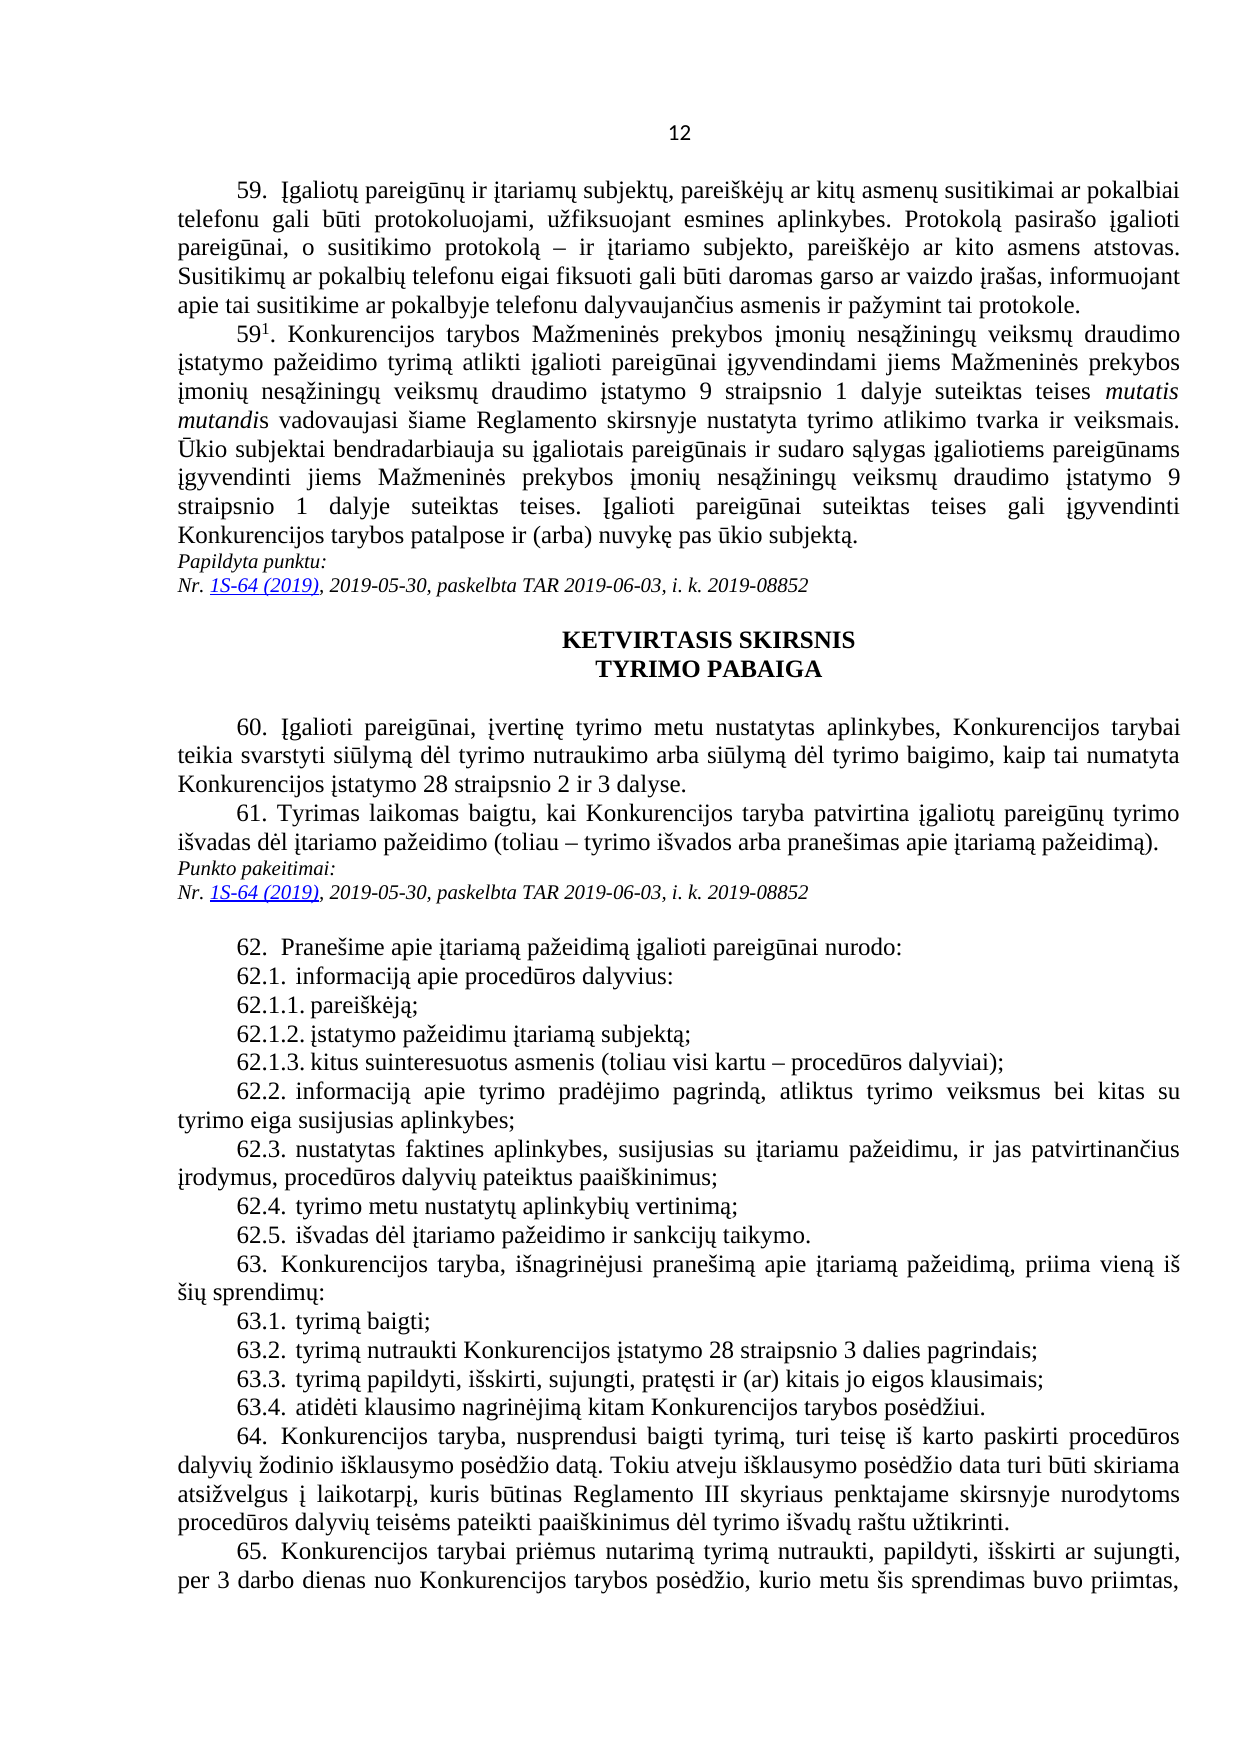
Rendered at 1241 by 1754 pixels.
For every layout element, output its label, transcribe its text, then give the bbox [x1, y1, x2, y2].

text Nr. 1S-64 (2019), 2019-05-30, paskelbta TAR 2019-06-03, i. k. 2019-08852 [177, 879, 1181, 904]
text Punkto pakeitimai: [177, 856, 1181, 879]
text 59. Įgaliotų pareigūnų ir įtariamų subjektų, pareiškėjų ar kitų asmenų susitikimai ar pokalbiai telefonu gali būti protokoluojami, užfiksuojant esmines aplinkybes. Protokolą pasirašo įgalioti pareigūnai, o susitikimo protokolą – ir įtariamo subjekto, pareiškėjo ar kito asmens atstovas. Susitikimų ar pokalbių telefonu eigai fiksuoti gali būti daromas garso ar vaizdo įrašas, informuojant apie tai susitikime ar pokalbyje telefonu dalyvaujančius asmenis ir pažymint tai protokole. [177, 175, 1181, 319]
text 62.1.1. pareiškėją; [177, 990, 1181, 1019]
text 62.1.3. kitus suinteresuotus asmenis (toliau visi kartu – procedūros dalyviai); [177, 1047, 1181, 1076]
text 62.5. išvadas dėl įtariamo pažeidimo ir sankcijų taikymo. [177, 1220, 1181, 1249]
text 60. Įgalioti pareigūnai, įvertinę tyrimo metu nustatytas aplinkybes, Konkurencijos tarybai teikia svarstyti siūlymą dėl tyrimo nutraukimo arba siūlymą dėl tyrimo baigimo, kaip tai numatyta Konkurencijos įstatymo 28 straipsnio 2 ir 3 dalyse. [177, 712, 1181, 798]
text 62.3. nustatytas faktines aplinkybes, susijusias su įtariamu pažeidimu, ir jas patvirtinančius įrodymus, procedūros dalyvių pateiktus paaiškinimus; [177, 1134, 1181, 1191]
text 62.1. informaciją apie procedūros dalyvius: [177, 961, 1181, 990]
text 62.2. informaciją apie tyrimo pradėjimo pagrindą, atliktus tyrimo veiksmus bei kitas su tyrimo eiga susijusias aplinkybes; [177, 1076, 1181, 1134]
text 63.1. tyrimą baigti; [177, 1306, 1181, 1335]
text 61. Tyrimas laikomas baigtu, kai Konkurencijos taryba patvirtina įgaliotų pareigūnų tyrimo išvadas dėl įtariamo pažeidimo (toliau – tyrimo išvados arba pranešimas apie įtariamą pažeidimą). [177, 798, 1181, 856]
text 64. Konkurencijos taryba, nusprendusi baigti tyrimą, turi teisę iš karto paskirti procedūros dalyvių žodinio išklausymo posėdžio datą. Tokiu atveju išklausymo posėdžio data turi būti skiriama atsižvelgus į laikotarpį, kuris būtinas Reglamento III skyriaus penktajame skirsnyje nurodytoms procedūros dalyvių teisėms pateikti paaiškinimus dėl tyrimo išvadų raštu užtikrinti. [177, 1421, 1181, 1536]
text TYRIMO PABAIGA [177, 654, 1181, 683]
text 65. Konkurencijos tarybai priėmus nutarimą tyrimą nutraukti, papildyti, išskirti ar sujungti, per 3 darbo dienas nuo Konkurencijos tarybos posėdžio, kurio metu šis sprendimas buvo priimtas, [177, 1536, 1181, 1594]
text 62.4. tyrimo metu nustatytų aplinkybių vertinimą; [177, 1191, 1181, 1220]
text 63. Konkurencijos taryba, išnagrinėjusi pranešimą apie įtariamą pažeidimą, priima vieną iš šių sprendimų: [177, 1249, 1181, 1306]
text 63.4. atidėti klausimo nagrinėjimą kitam Konkurencijos tarybos posėdžiui. [177, 1392, 1181, 1421]
text 591. Konkurencijos tarybos Mažmeninės prekybos įmonių nesąžiningų veiksmų draudimo įstatymo pažeidimo tyrimą atlikti įgalioti pareigūnai įgyvendindami jiems Mažmeninės prekybos įmonių nesąžiningų veiksmų draudimo įstatymo 9 straipsnio 1 dalyje suteiktas teises mutatis mutandis vadovaujasi šiame Reglamento skirsnyje nustatyta tyrimo atlikimo tvarka ir veiksmais. Ūkio subjektai bendradarbiauja su įgaliotais pareigūnais ir sudaro sąlygas įgaliotiems pareigūnams įgyvendinti jiems Mažmeninės prekybos įmonių nesąžiningų veiksmų draudimo įstatymo 9 straipsnio 1 dalyje suteiktas teises. Įgalioti pareigūnai suteiktas teises gali įgyvendinti Konkurencijos tarybos patalpose ir (arba) nuvykę pas ūkio subjektą. [177, 319, 1181, 549]
text KETVIRTASIS SKIRSNIS [177, 626, 1181, 654]
text Nr. 1S-64 (2019), 2019-05-30, paskelbta TAR 2019-06-03, i. k. 2019-08852 [177, 573, 1181, 597]
text Papildyta punktu: [177, 549, 1181, 573]
text 63.2. tyrimą nutraukti Konkurencijos įstatymo 28 straipsnio 3 dalies pagrindais; [177, 1335, 1181, 1364]
text 62.1.2. įstatymo pažeidimu įtariamą subjektą; [177, 1019, 1181, 1047]
text 62. Pranešime apie įtariamą pažeidimą įgalioti pareigūnai nurodo: [177, 932, 1181, 961]
text 63.3. tyrimą papildyti, išskirti, sujungti, pratęsti ir (ar) kitais jo eigos klausimais; [177, 1364, 1181, 1392]
